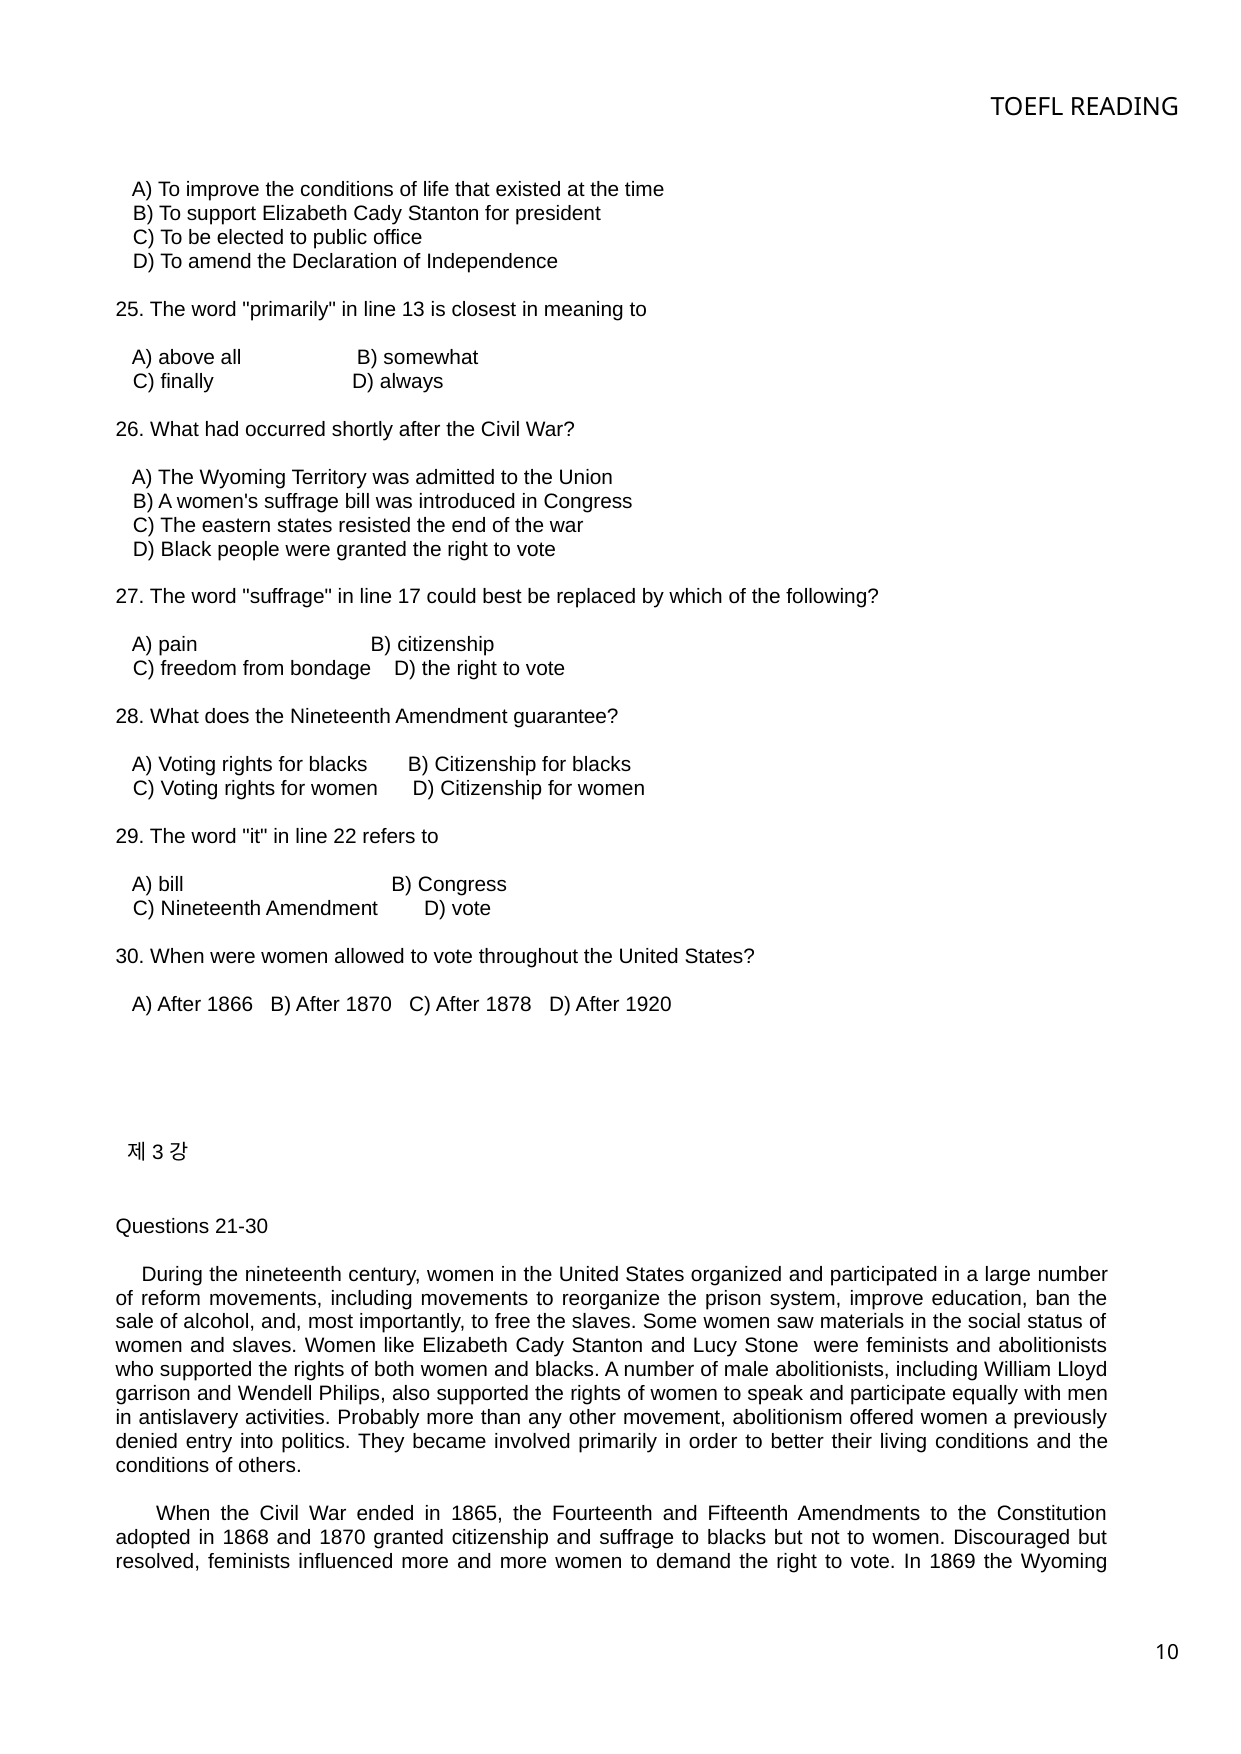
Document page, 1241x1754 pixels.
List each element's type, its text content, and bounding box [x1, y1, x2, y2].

text C) Voting rights for women D) Citizenship for women [115, 776, 1109, 800]
text A) above all B) somewhat [115, 345, 1109, 369]
text A) Voting rights for blacks B) Citizenship for blacks [115, 752, 1109, 776]
text D) To amend the Declaration of Independence [115, 249, 1109, 273]
text 제 3 강 [115, 1135, 1109, 1166]
text D) Black people were granted the right to vote [115, 536, 1109, 560]
text Questions 21-30 [115, 1213, 1109, 1237]
text 27. The word "suffrage" in line 17 could best be replaced by which of the following? [115, 584, 1109, 608]
text A) pain B) citizenship [115, 632, 1109, 656]
text When the Civil War ended in 1865, the Fourteenth and Fifteenth Amendments to the Constitution adopted in 1868 and 1870 granted citizenship and suffrage to blacks but not to women. Discouraged but resolved, feminists influenced more and more women to demand the right to vote. In 1869 the Wyoming [115, 1501, 1109, 1573]
text During the nineteenth century, women in the United States organized and participated in a large number of reform movements, including movements to reorganize the prison system, improve education, ban the sale of alcohol, and, most importantly, to free the slaves. Some women saw materials in the social status of women and slaves. Women like Elizabeth Cady Stanton and Lucy Stone were feminists and abolitionists who supported the rights of both women and blacks. A number of male abolitionists, including William Lloyd garrison and Wendell Philips, also supported the rights of women to speak and participate equally with men in antislavery activities. Probably more than any other movement, abolitionism offered women a previously denied entry into politics. They became involved primarily in order to better their living conditions and the conditions of others. [115, 1261, 1109, 1477]
text C) To be elected to public office [115, 225, 1109, 249]
text A) The Wyoming Territory was admitted to the Union [115, 464, 1109, 488]
text 26. What had occurred shortly after the Civil War? [115, 417, 1109, 441]
text C) Nineteenth Amendment D) vote [115, 896, 1109, 920]
text B) A women's suffrage bill was introduced in Congress [115, 488, 1109, 512]
text 29. The word "it" in line 22 refers to [115, 824, 1109, 848]
text C) freedom from bondage D) the right to vote [115, 656, 1109, 680]
text A) bill B) Congress [115, 872, 1109, 896]
text C) finally D) always [115, 369, 1109, 393]
text A) To improve the conditions of life that existed at the time [115, 177, 1109, 201]
text 30. When were women allowed to vote throughout the United States? [115, 944, 1109, 968]
text B) To support Elizabeth Cady Stanton for president [115, 201, 1109, 225]
text A) After 1866 B) After 1870 C) After 1878 D) After 1920 [115, 992, 1109, 1016]
text 28. What does the Nineteenth Amendment guarantee? [115, 704, 1109, 728]
text C) The eastern states resisted the end of the war [115, 512, 1109, 536]
text 25. The word "primarily" in line 13 is closest in meaning to [115, 297, 1109, 321]
